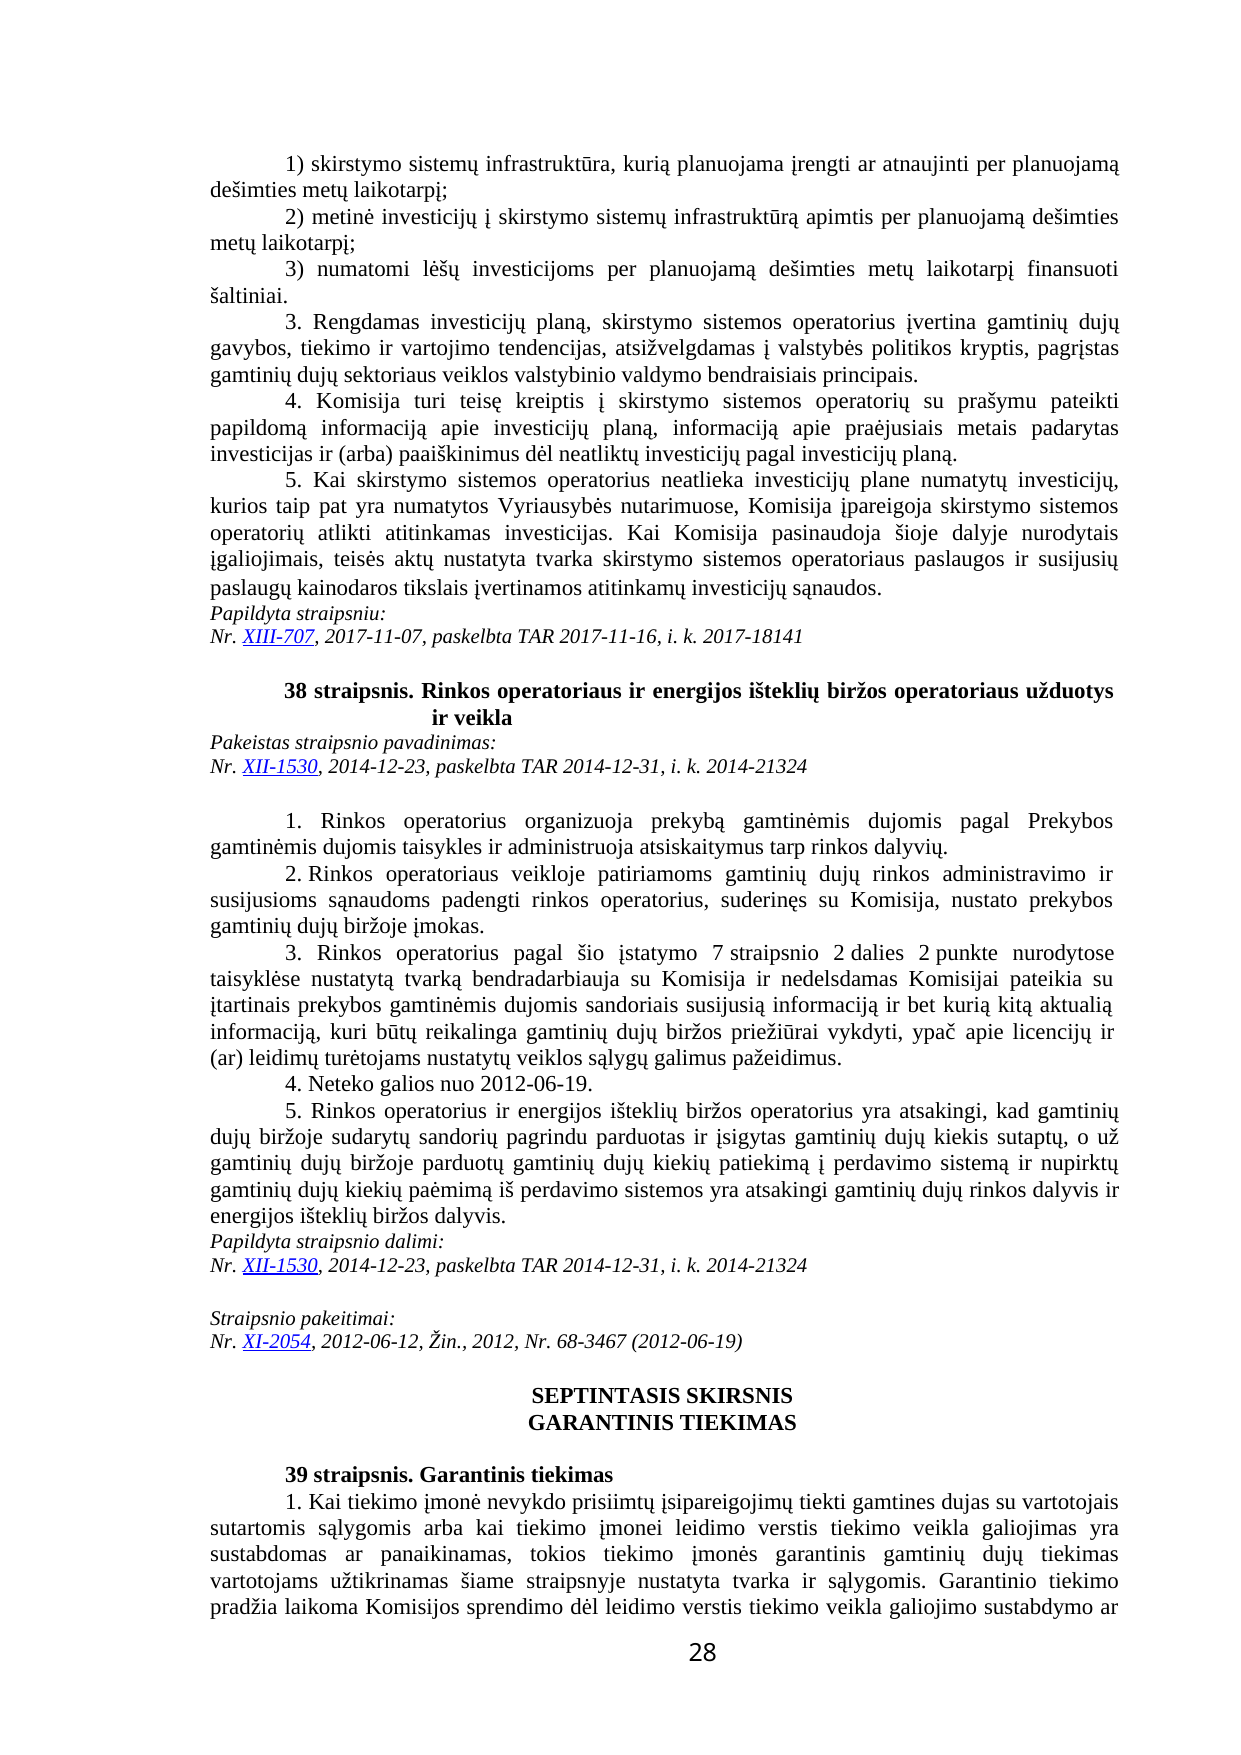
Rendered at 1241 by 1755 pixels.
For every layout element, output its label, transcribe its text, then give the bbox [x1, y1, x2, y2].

text 39 straipsnis. Garantinis tiekimas [210, 1461, 1120, 1488]
text Nr. XII-1530, 2014-12-23, paskelbta TAR 2014-12-31, i. k. 2014-21324 [210, 754, 1120, 778]
text Pakeistas straipsnio pavadinimas: [210, 730, 1120, 754]
text Straipsnio pakeitimai: [210, 1305, 1120, 1329]
text 3) numatomi lėšų investicijoms per planuojamą dešimties metų laikotarpį finansuoti šaltiniai. [210, 255, 1120, 308]
text 1) skirstymo sistemų infrastruktūra, kurią planuojama įrengti ar atnaujinti per planuojamą dešimties metų laikotarpį; [210, 150, 1120, 203]
text Nr. XII-1530, 2014-12-23, paskelbta TAR 2014-12-31, i. k. 2014-21324 [210, 1253, 1120, 1277]
text 3. Rinkos operatorius pagal šio įstatymo 7 straipsnio 2 dalies 2 punkte nurodytose taisyklėse nustatytą tvarką bendradarbiauja su Komisija ir nedelsdamas Komisijai pateikia su įtartinais prekybos gamtinėmis dujomis sandoriais susijusią informaciją ir bet kurią kitą aktualią informaciją, kuri būtų reikalinga gamtinių dujų biržos priežiūrai vykdyti, ypač apie licencijų ir (ar) leidimų turėtojams nustatytų veiklos sąlygų galimus pažeidimus. [210, 939, 1114, 1070]
text 4. Komisija turi teisę kreiptis į skirstymo sistemos operatorių su prašymu pateikti papildomą informaciją apie investicijų planą, informaciją apie praėjusiais metais padarytas investicijas ir (arba) paaiškinimus dėl neatliktų investicijų pagal investicijų planą. [210, 387, 1120, 466]
text 1. Kai tiekimo įmonė nevykdo prisiimtų įsipareigojimų tiekti gamtines dujas su vartotojais sutartomis sąlygomis arba kai tiekimo įmonei leidimo verstis tiekimo veikla galiojimas yra sustabdomas ar panaikinamas, tokios tiekimo įmonės garantinis gamtinių dujų tiekimas vartotojams užtikrinamas šiame straipsnyje nustatyta tvarka ir sąlygomis. Garantinio tiekimo pradžia laikoma Komisijos sprendimo dėl leidimo verstis tiekimo veikla galiojimo sustabdymo ar [210, 1488, 1120, 1619]
text Papildyta straipsnio dalimi: [210, 1228, 1120, 1253]
text GARANTINIS TIEKIMAS [210, 1409, 1114, 1435]
text Papildyta straipsniu: [210, 600, 1120, 624]
text SEPTINTASIS SKIRSNIS [210, 1382, 1114, 1409]
text 3. Rengdamas investicijų planą, skirstymo sistemos operatorius įvertina gamtinių dujų gavybos, tiekimo ir vartojimo tendencijas, atsižvelgdamas į valstybės politikos kryptis, pagrįstas gamtinių dujų sektoriaus veiklos valstybinio valdymo bendraisiais principais. [210, 308, 1120, 387]
text 4. Neteko galios nuo 2012-06-19. [210, 1070, 1114, 1097]
text 5. Rinkos operatorius ir energijos išteklių biržos operatorius yra atsakingi, kad gamtinių dujų biržoje sudarytų sandorių pagrindu parduotas ir įsigytas gamtinių dujų kiekis sutaptų, o už gamtinių dujų biržoje parduotų gamtinių dujų kiekių patiekimą į perdavimo sistemą ir nupirktų gamtinių dujų kiekių paėmimą iš perdavimo sistemos yra atsakingi gamtinių dujų rinkos dalyvis ir energijos išteklių biržos dalyvis. [210, 1097, 1120, 1228]
text 5. Kai skirstymo sistemos operatorius neatlieka investicijų plane numatytų investicijų, kurios taip pat yra numatytos Vyriausybės nutarimuose, Komisija įpareigoja skirstymo sistemos operatorių atlikti atitinkamas investicijas. Kai Komisija pasinaudoja šioje dalyje nurodytais įgaliojimais, teisės aktų nustatyta tvarka skirstymo sistemos operatoriaus paslaugos ir susijusių paslaugų kainodaros tikslais įvertinamos atitinkamų investicijų sąnaudos. [210, 466, 1120, 600]
text 2) metinė investicijų į skirstymo sistemų infrastruktūrą apimtis per planuojamą dešimties metų laikotarpį; [210, 203, 1120, 255]
text 38 straipsnis. Rinkos operatoriaus ir energijos išteklių biržos operatoriaus užduotys ir veikla [284, 677, 1114, 730]
text 1. Rinkos operatorius organizuoja prekybą gamtinėmis dujomis pagal Prekybos gamtinėmis dujomis taisykles ir administruoja atsiskaitymus tarp rinkos dalyvių. [210, 807, 1114, 859]
text Nr. XIII-707, 2017-11-07, paskelbta TAR 2017-11-16, i. k. 2017-18141 [210, 624, 1120, 648]
text 2. Rinkos operatoriaus veikloje patiriamoms gamtinių dujų rinkos administravimo ir susijusioms sąnaudoms padengti rinkos operatorius, suderinęs su Komisija, nustato prekybos gamtinių dujų biržoje įmokas. [210, 859, 1114, 939]
text Nr. XI-2054, 2012-06-12, Žin., 2012, Nr. 68-3467 (2012-06-19) [210, 1329, 1120, 1353]
